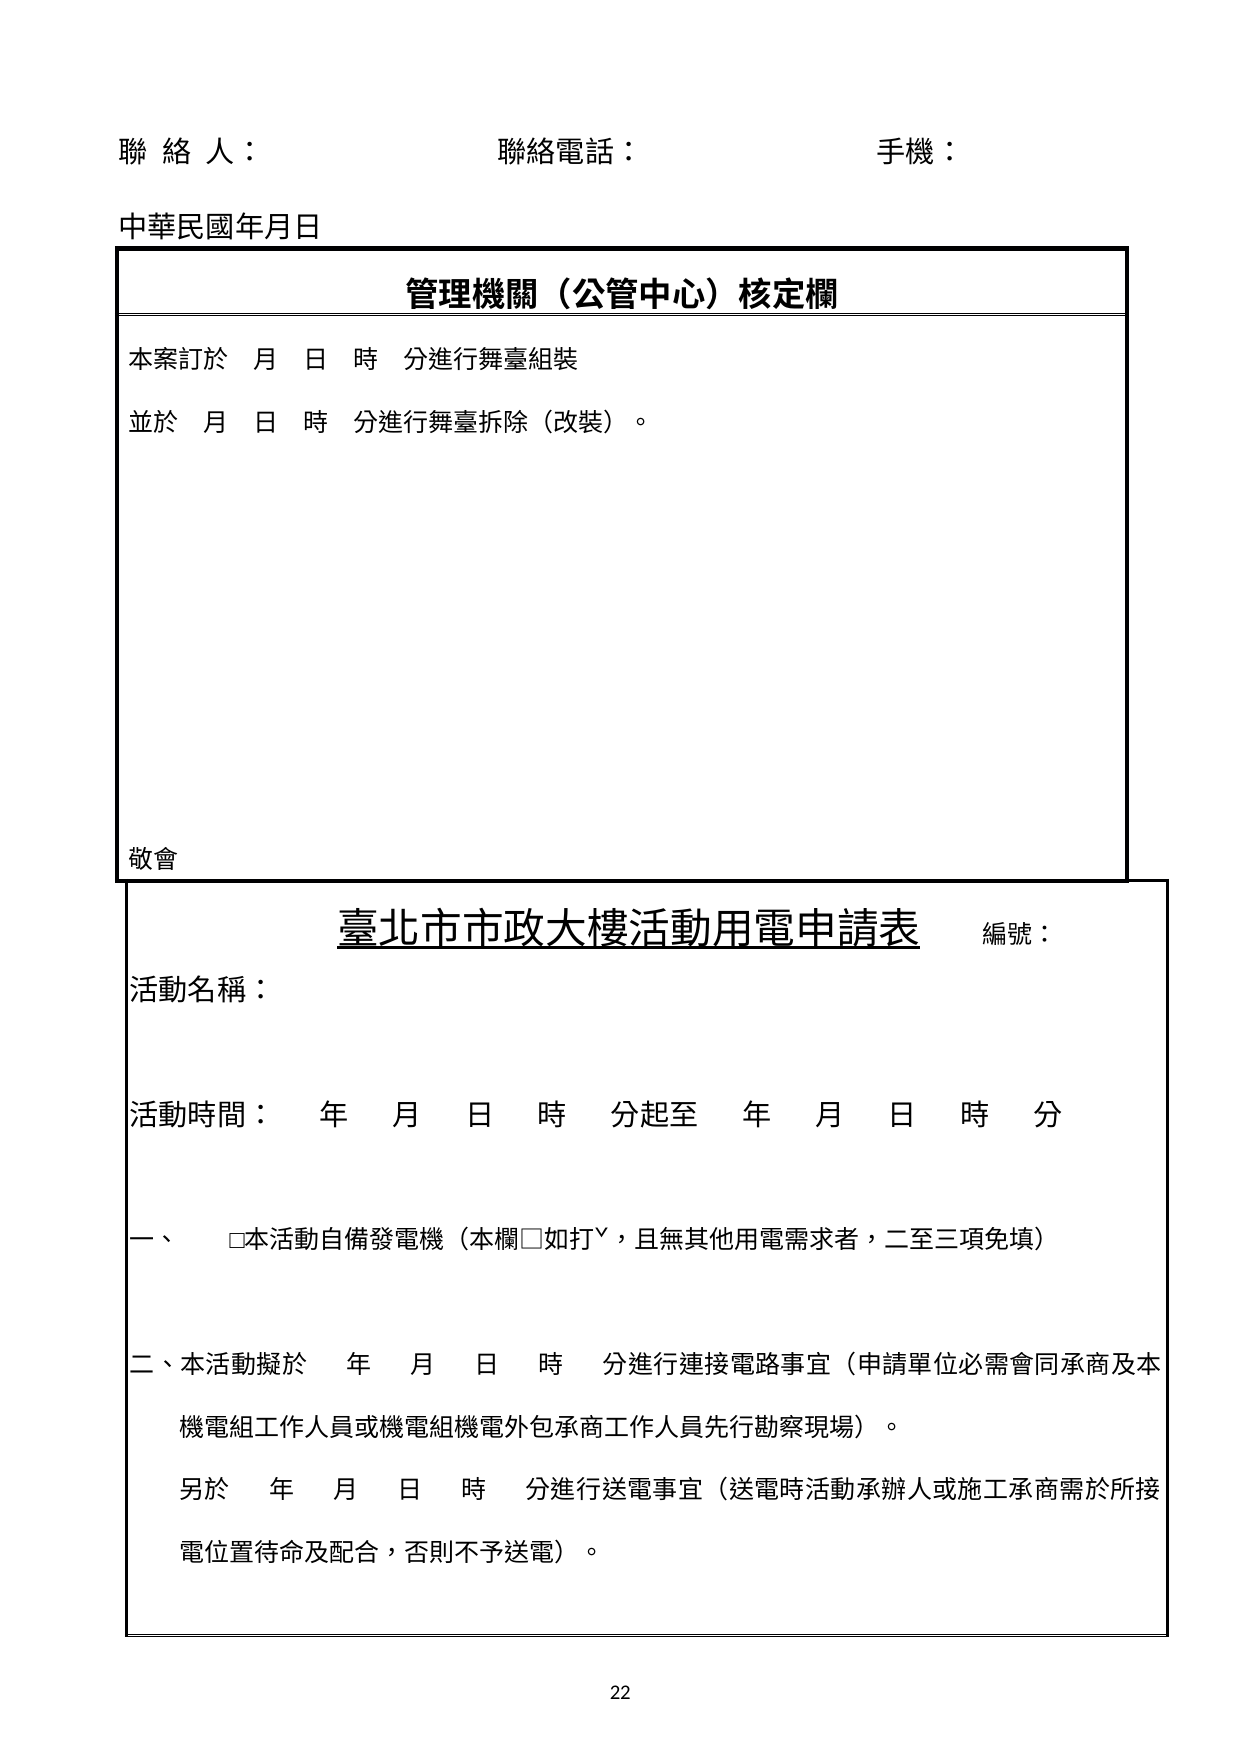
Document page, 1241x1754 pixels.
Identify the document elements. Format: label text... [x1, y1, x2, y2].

text 中華民國年月日 [118, 183, 1122, 246]
table_cell 活動名稱： 活動時間： 年 月 日 時 分起至 年 月 日 時 分 □本活動自備發電機（本欄□如打ˇ，且無其他用電需求者，二至三項免填） 二、本活動擬於 年 月 日 時 分進行連接電路事宜（申請單位必需會同承商及本機電組工作人員或機電組機電外包承商工作人員先行勘察現場）。 另於 年 月 日 時 分進行送電事宜（送電時活動承辦人或施工承商需於所接電位置待命及配合，否則不予送電）。 [128, 946, 1166, 1633]
table_header 管理機關（公管中心）核定欄 [119, 251, 1125, 313]
table_cell 臺北市市政大樓活動用電申請表 編號： [128, 882, 1166, 946]
table_cell [117, 946, 125, 1633]
text 聯 絡 人： 聯絡電話： 手機： [118, 108, 1122, 171]
table_cell 本案訂於 月 日 時 分進行舞臺組裝 並於 月 日 時 分進行舞臺拆除（改裝）。 敬會 [119, 316, 1125, 879]
table_cell [1129, 313, 1168, 879]
table_cell [117, 883, 125, 946]
table_header [1129, 246, 1168, 313]
